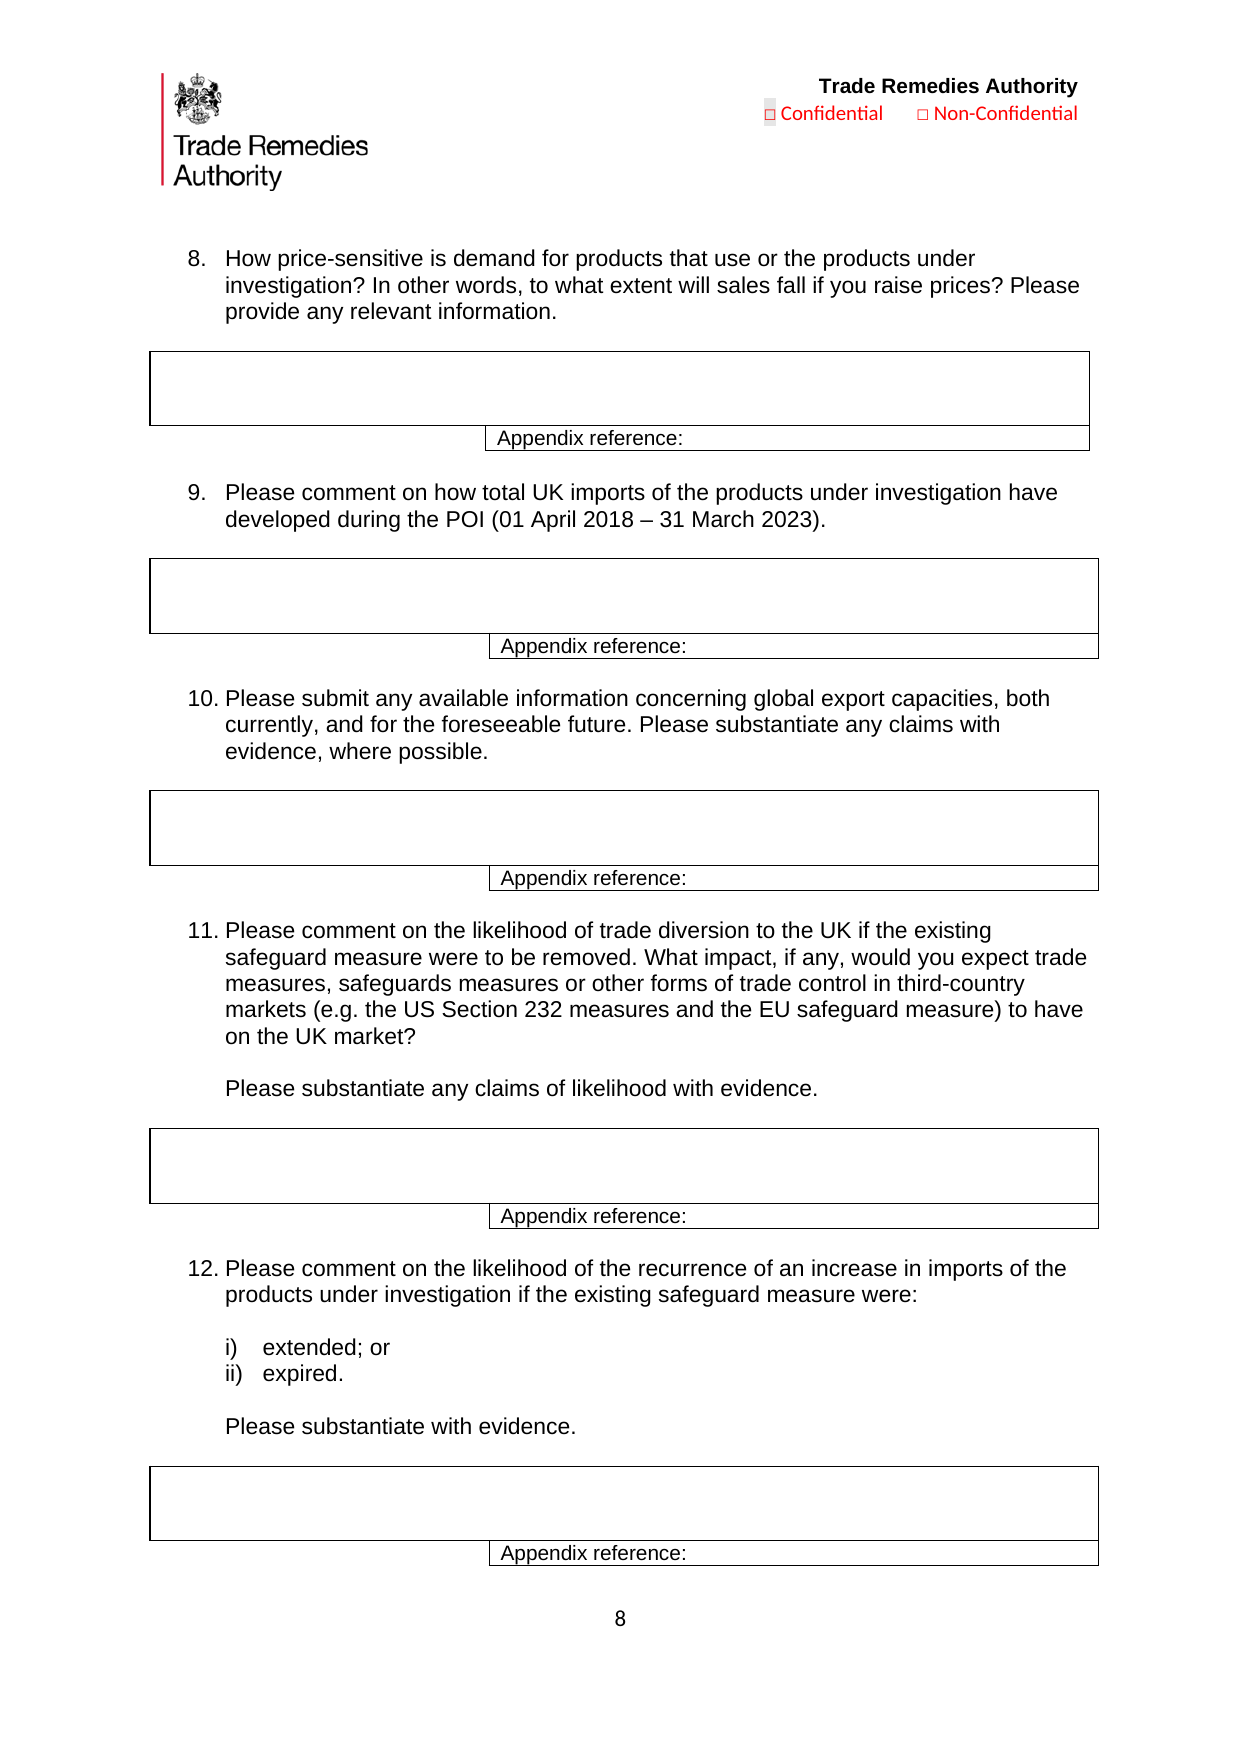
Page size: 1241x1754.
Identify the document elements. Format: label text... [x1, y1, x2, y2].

list Please comment on the likelihood of the recurrence of an increase in imports of the products under investigation if the existing safeguard measure were: [187, 1255, 1090, 1307]
list Please submit any available information concerning global export capacities, both currently, and for the foreseeable future. Please substantiate any claims with evidence, where possible. [187, 685, 1090, 764]
list extended; or [225, 1334, 1090, 1360]
table_header [151, 559, 1098, 633]
list expired. [225, 1360, 1090, 1387]
table_header [151, 791, 1098, 865]
list Please substantiate with evidence. [225, 1413, 1090, 1439]
list How price-sensitive is demand for products that use or the products under investigation? In other words, to what extent will sales fall if you raise prices? Please provide any relevant information. [187, 245, 1090, 324]
table_header [151, 1467, 1098, 1540]
table_cell Appendix reference: [490, 1541, 1098, 1565]
table_cell Appendix reference: [490, 866, 1098, 890]
table_cell [150, 1204, 489, 1227]
table_cell [150, 1541, 489, 1565]
table_header [151, 352, 1089, 425]
table_cell Appendix reference: [490, 1204, 1098, 1227]
table_cell [150, 426, 485, 450]
table_header [151, 1129, 1098, 1202]
list Please comment on how total UK imports of the products under investigation have developed during the POI (01 April 2018 – 31 March 2023). [187, 479, 1090, 532]
table_cell [150, 866, 489, 890]
table_cell [150, 634, 489, 658]
list Please comment on the likelihood of trade diversion to the UK if the existing safeguard measure were to be removed. What impact, if any, would you expect trade measures, safeguards measures or other forms of trade control in third-country markets (e.g. the US Section 232 measures and the EU safeguard measure) to have on the UK market? [187, 917, 1090, 1049]
table_cell Appendix reference: [486, 426, 1089, 450]
table_cell Appendix reference: [490, 634, 1098, 658]
list Please substantiate any claims of likelihood with evidence. [225, 1075, 1090, 1102]
